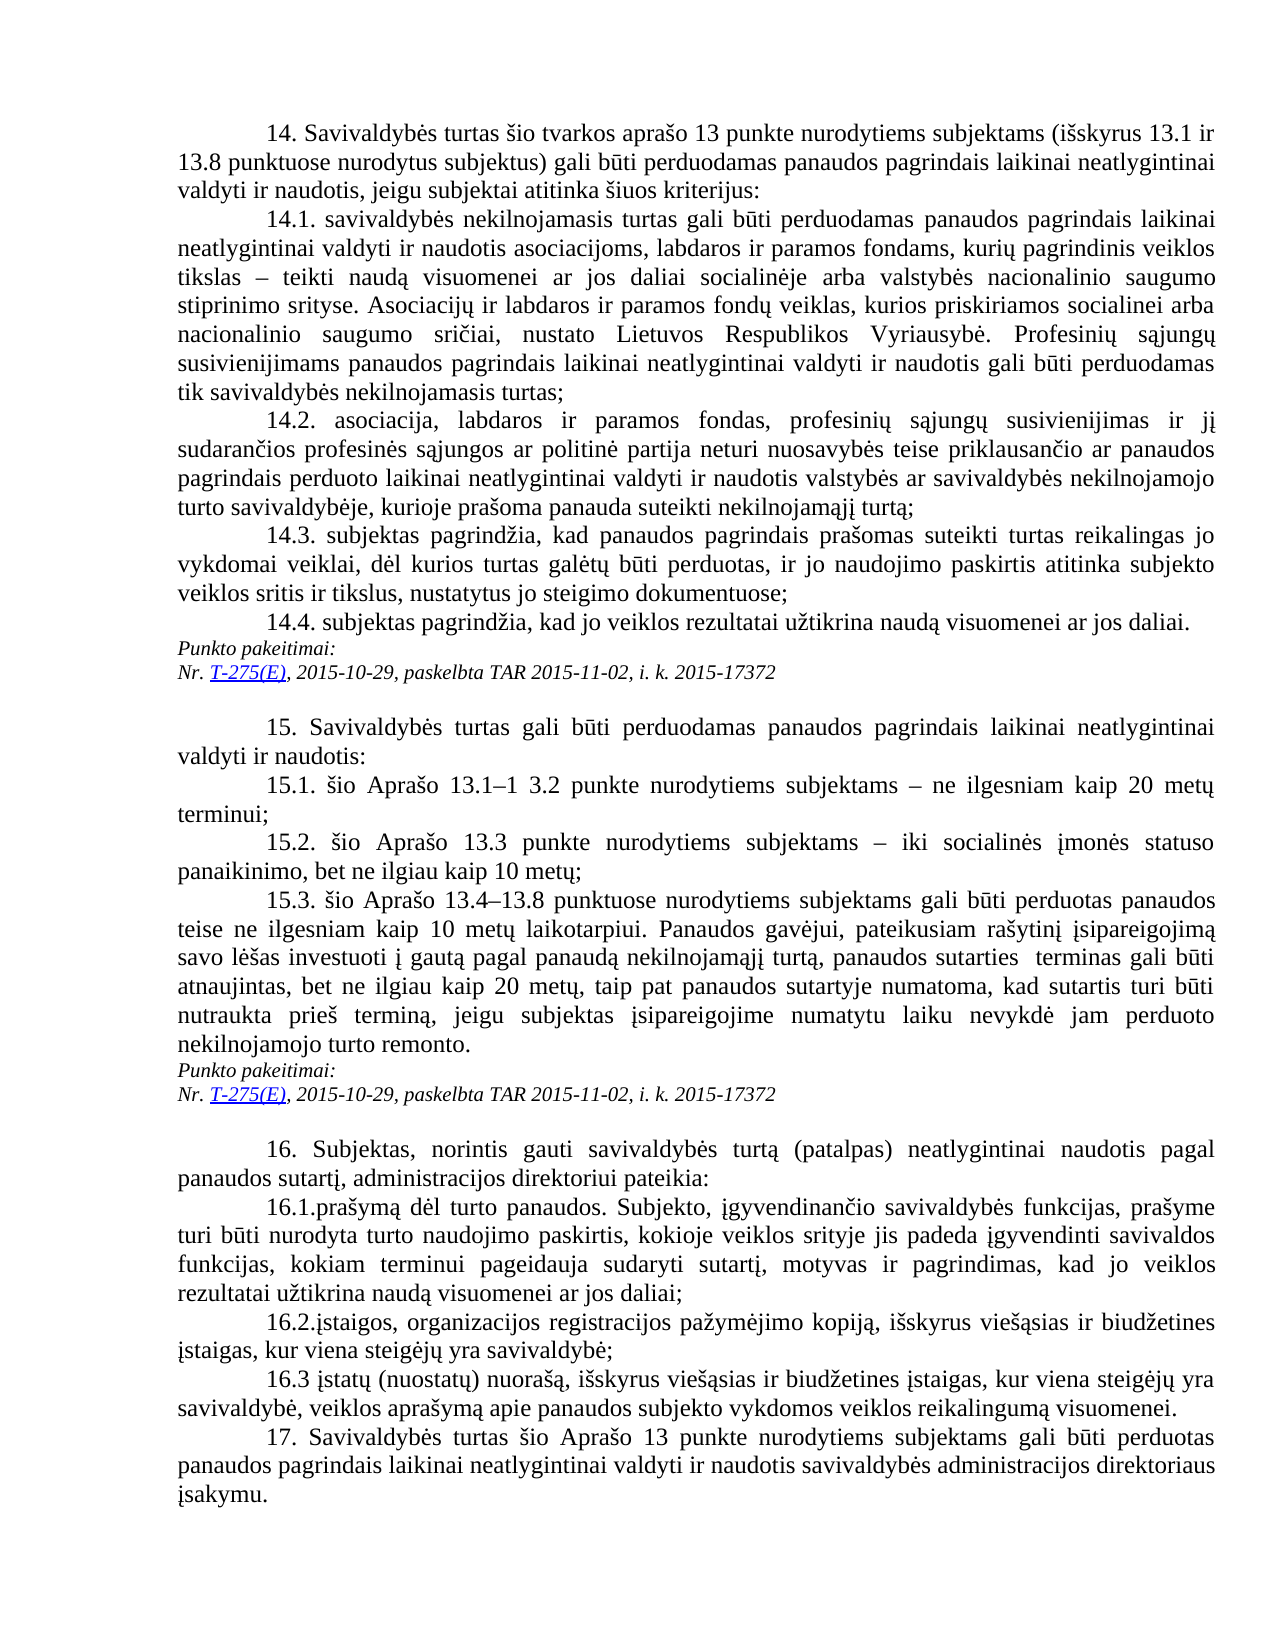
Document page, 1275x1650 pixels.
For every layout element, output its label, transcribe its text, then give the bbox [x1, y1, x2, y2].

text 16.2.įstaigos, organizacijos registracijos pažymėjimo kopiją, išskyrus viešąsias ir biudžetines įstaigas, kur viena steigėjų yra savivaldybė; [177, 1307, 1216, 1364]
text 15.3. šio Aprašo 13.4–13.8 punktuose nurodytiems subjektams gali būti perduotas panaudos teise ne ilgesniam kaip 10 metų laikotarpiui. Panaudos gavėjui, pateikusiam rašytinį įsipareigojimą savo lėšas investuoti į gautą pagal panaudą nekilnojamąjį turtą, panaudos sutarties terminas gali būti atnaujintas, bet ne ilgiau kaip 20 metų, taip pat panaudos sutartyje numatoma, kad sutartis turi būti nutraukta prieš terminą, jeigu subjektas įsipareigojime numatytu laiku nevykdė jam perduoto nekilnojamojo turto remonto. [177, 885, 1216, 1057]
text 15.1. šio Aprašo 13.1–1 3.2 punkte nurodytiems subjektams – ne ilgesniam kaip 20 metų terminui; [177, 770, 1216, 827]
text 17. Savivaldybės turtas šio Aprašo 13 punkte nurodytiems subjektams gali būti perduotas panaudos pagrindais laikinai neatlygintinai valdyti ir naudotis savivaldybės administracijos direktoriaus įsakymu. [177, 1422, 1216, 1508]
text Nr. T-275(E), 2015-10-29, paskelbta TAR 2015-11-02, i. k. 2015-17372 [177, 660, 1216, 684]
text 14.4. subjektas pagrindžia, kad jo veiklos rezultatai užtikrina naudą visuomenei ar jos daliai. [177, 607, 1216, 636]
text 14.2. asociacija, labdaros ir paramos fondas, profesinių sąjungų susivienijimas ir jį sudarančios profesinės sąjungos ar politinė partija neturi nuosavybės teise priklausančio ar panaudos pagrindais perduoto laikinai neatlygintinai valdyti ir naudotis valstybės ar savivaldybės nekilnojamojo turto savivaldybėje, kurioje prašoma panauda suteikti nekilnojamąjį turtą; [177, 406, 1216, 521]
text 16.1.prašymą dėl turto panaudos. Subjekto, įgyvendinančio savivaldybės funkcijas, prašyme turi būti nurodyta turto naudojimo paskirtis, kokioje veiklos srityje jis padeda įgyvendinti savivaldos funkcijas, kokiam terminui pageidauja sudaryti sutartį, motyvas ir pagrindimas, kad jo veiklos rezultatai užtikrina naudą visuomenei ar jos daliai; [177, 1192, 1216, 1307]
text 14.3. subjektas pagrindžia, kad panaudos pagrindais prašomas suteikti turtas reikalingas jo vykdomai veiklai, dėl kurios turtas galėtų būti perduotas, ir jo naudojimo paskirtis atitinka subjekto veiklos sritis ir tikslus, nustatytus jo steigimo dokumentuose; [177, 521, 1216, 607]
text 16. Subjektas, norintis gauti savivaldybės turtą (patalpas) neatlygintinai naudotis pagal panaudos sutartį, administracijos direktoriui pateikia: [177, 1134, 1216, 1192]
text 15. Savivaldybės turtas gali būti perduodamas panaudos pagrindais laikinai neatlygintinai valdyti ir naudotis: [177, 712, 1216, 770]
text Nr. T-275(E), 2015-10-29, paskelbta TAR 2015-11-02, i. k. 2015-17372 [177, 1082, 1216, 1106]
text 14.1. savivaldybės nekilnojamasis turtas gali būti perduodamas panaudos pagrindais laikinai neatlygintinai valdyti ir naudotis asociacijoms, labdaros ir paramos fondams, kurių pagrindinis veiklos tikslas – teikti naudą visuomenei ar jos daliai socialinėje arba valstybės nacionalinio saugumo stiprinimo srityse. Asociacijų ir labdaros ir paramos fondų veiklas, kurios priskiriamos socialinei arba nacionalinio saugumo sričiai, nustato Lietuvos Respublikos Vyriausybė. Profesinių sąjungų susivienijimams panaudos pagrindais laikinai neatlygintinai valdyti ir naudotis gali būti perduodamas tik savivaldybės nekilnojamasis turtas; [177, 204, 1216, 406]
text 15.2. šio Aprašo 13.3 punkte nurodytiems subjektams – iki socialinės įmonės statuso panaikinimo, bet ne ilgiau kaip 10 metų; [177, 827, 1216, 885]
text 14. Savivaldybės turtas šio tvarkos aprašo 13 punkte nurodytiems subjektams (išskyrus 13.1 ir 13.8 punktuose nurodytus subjektus) gali būti perduodamas panaudos pagrindais laikinai neatlygintinai valdyti ir naudotis, jeigu subjektai atitinka šiuos kriterijus: [177, 118, 1216, 204]
text Punkto pakeitimai: [177, 636, 1216, 660]
text 16.3 įstatų (nuostatų) nuorašą, išskyrus viešąsias ir biudžetines įstaigas, kur viena steigėjų yra savivaldybė, veiklos aprašymą apie panaudos subjekto vykdomos veiklos reikalingumą visuomenei. [177, 1364, 1216, 1422]
text Punkto pakeitimai: [177, 1057, 1216, 1082]
